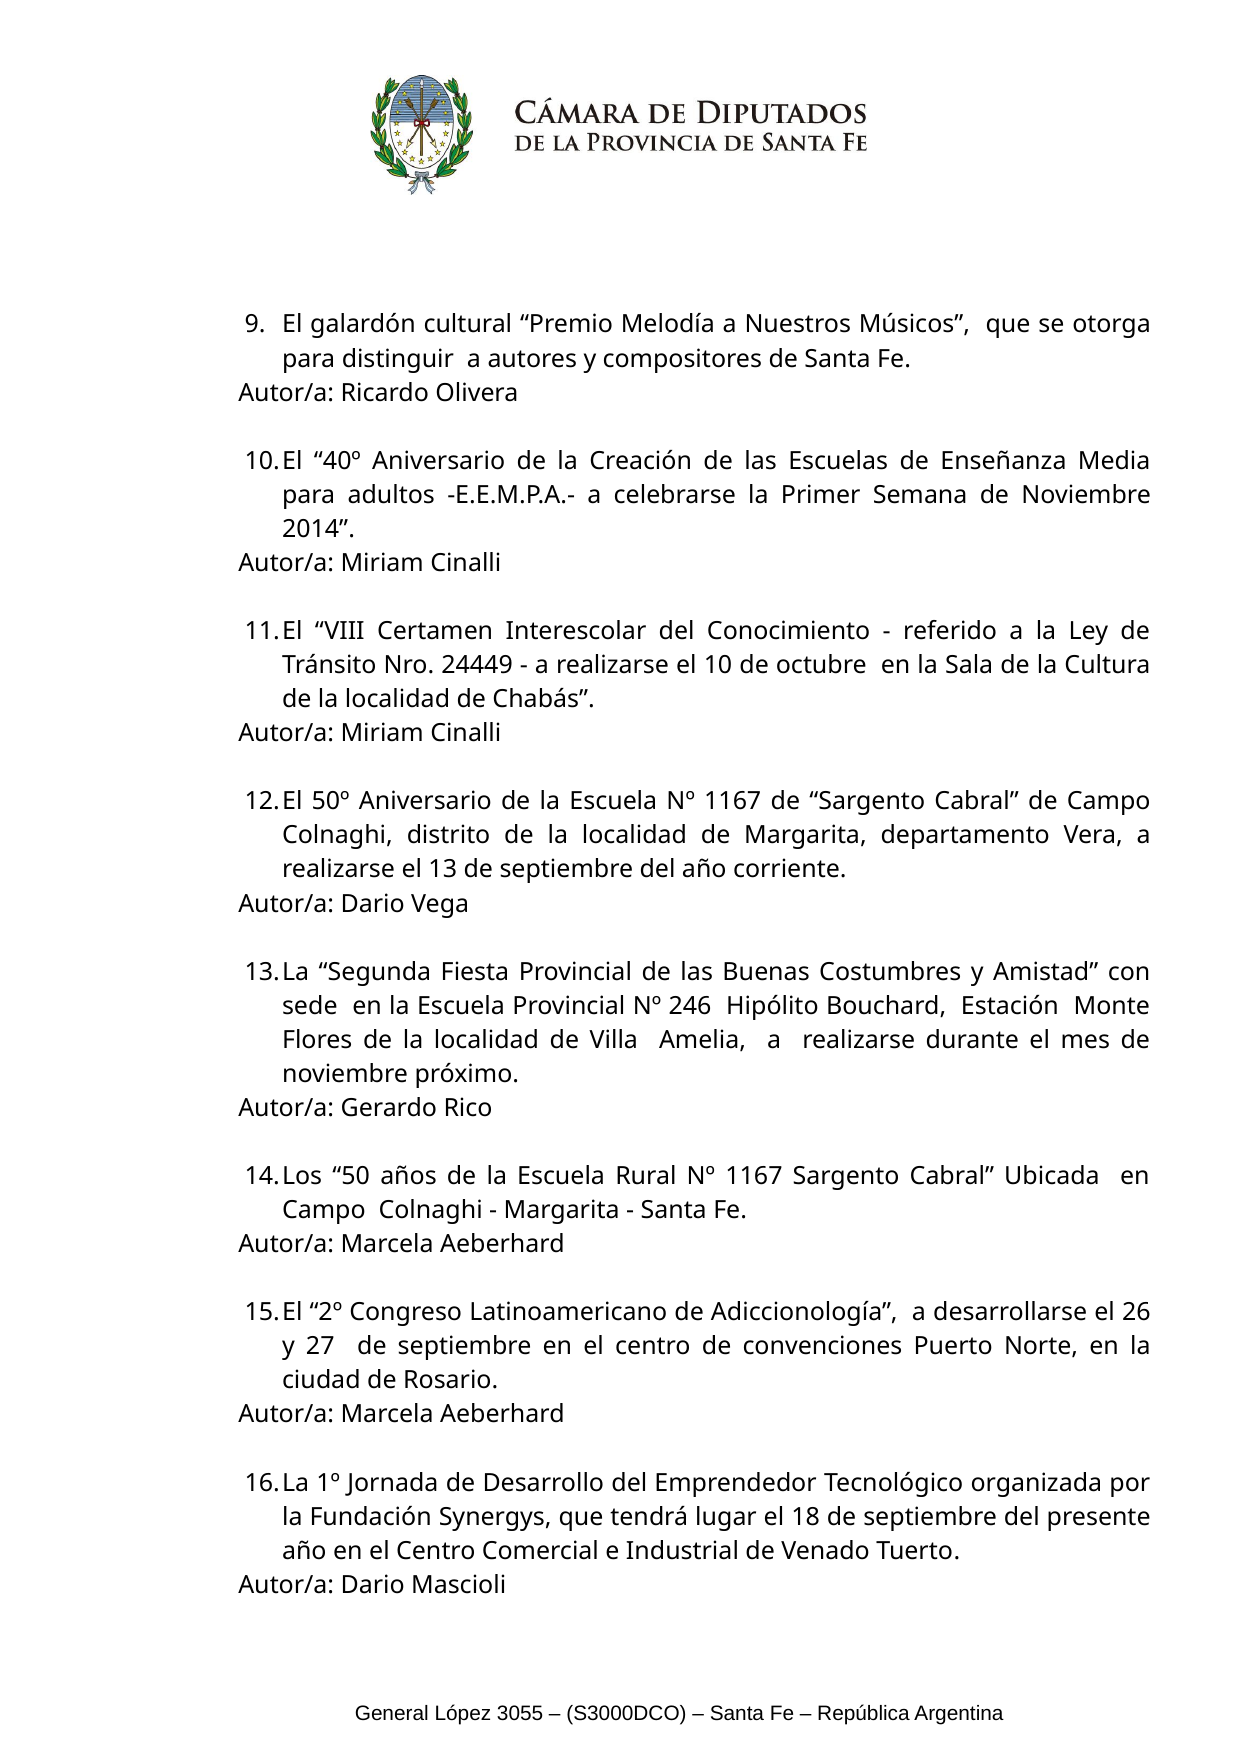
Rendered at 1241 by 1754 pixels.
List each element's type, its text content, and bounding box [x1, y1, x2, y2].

list La “Segunda Fiesta Provincial de las Buenas Costumbres y Amistad” con sede en la Escuela Provincial Nº 246 Hipólito Bouchard, Estación Monte Flores de la localidad de Villa Amelia, a realizarse durante el mes de noviembre próximo. [244, 953, 1152, 1089]
picture [370, 75, 867, 199]
list El “40º Aniversario de la Creación de las Escuelas de Enseñanza Media para adultos -E.E.M.P.A.- a celebrarse la Primer Semana de Noviembre 2014”. [244, 442, 1152, 544]
list El “2º Congreso Latinoamericano de Adiccionología”, a desarrollarse el 26 y 27 de septiembre en el centro de convenciones Puerto Norte, en la ciudad de Rosario. [244, 1294, 1152, 1396]
text Autor/a: Miriam Cinalli [213, 544, 1152, 579]
list El 50º Aniversario de la Escuela Nº 1167 de “Sargento Cabral” de Campo Colnaghi, distrito de la localidad de Margarita, departamento Vera, a realizarse el 13 de septiembre del año corriente. [244, 783, 1152, 885]
list El galardón cultural “Premio Melodía a Nuestros Músicos”, que se otorga para distinguir a autores y compositores de Santa Fe. [244, 306, 1152, 374]
text Autor/a: Marcela Aeberhard [213, 1396, 1152, 1430]
text Autor/a: Ricardo Olivera [213, 374, 1152, 408]
text Autor/a: Dario Mascioli [213, 1566, 1152, 1601]
text Autor/a: Dario Vega [213, 885, 1152, 919]
list La 1º Jornada de Desarrollo del Emprendedor Tecnológico organizada por la Fundación Synergys, que tendrá lugar el 18 de septiembre del presente año en el Centro Comercial e Industrial de Venado Tuerto. [244, 1464, 1152, 1566]
text Autor/a: Miriam Cinalli [213, 715, 1152, 749]
text Autor/a: Marcela Aeberhard [213, 1226, 1152, 1260]
list Los “50 años de la Escuela Rural Nº 1167 Sargento Cabral” Ubicada en Campo Colnaghi - Margarita - Santa Fe. [244, 1158, 1152, 1226]
text Autor/a: Gerardo Rico [213, 1089, 1152, 1124]
list El “VIII Certamen Interescolar del Conocimiento - referido a la Ley de Tránsito Nro. 24449 - a realizarse el 10 de octubre en la Sala de la Cultura de la localidad de Chabás”. [244, 613, 1152, 715]
